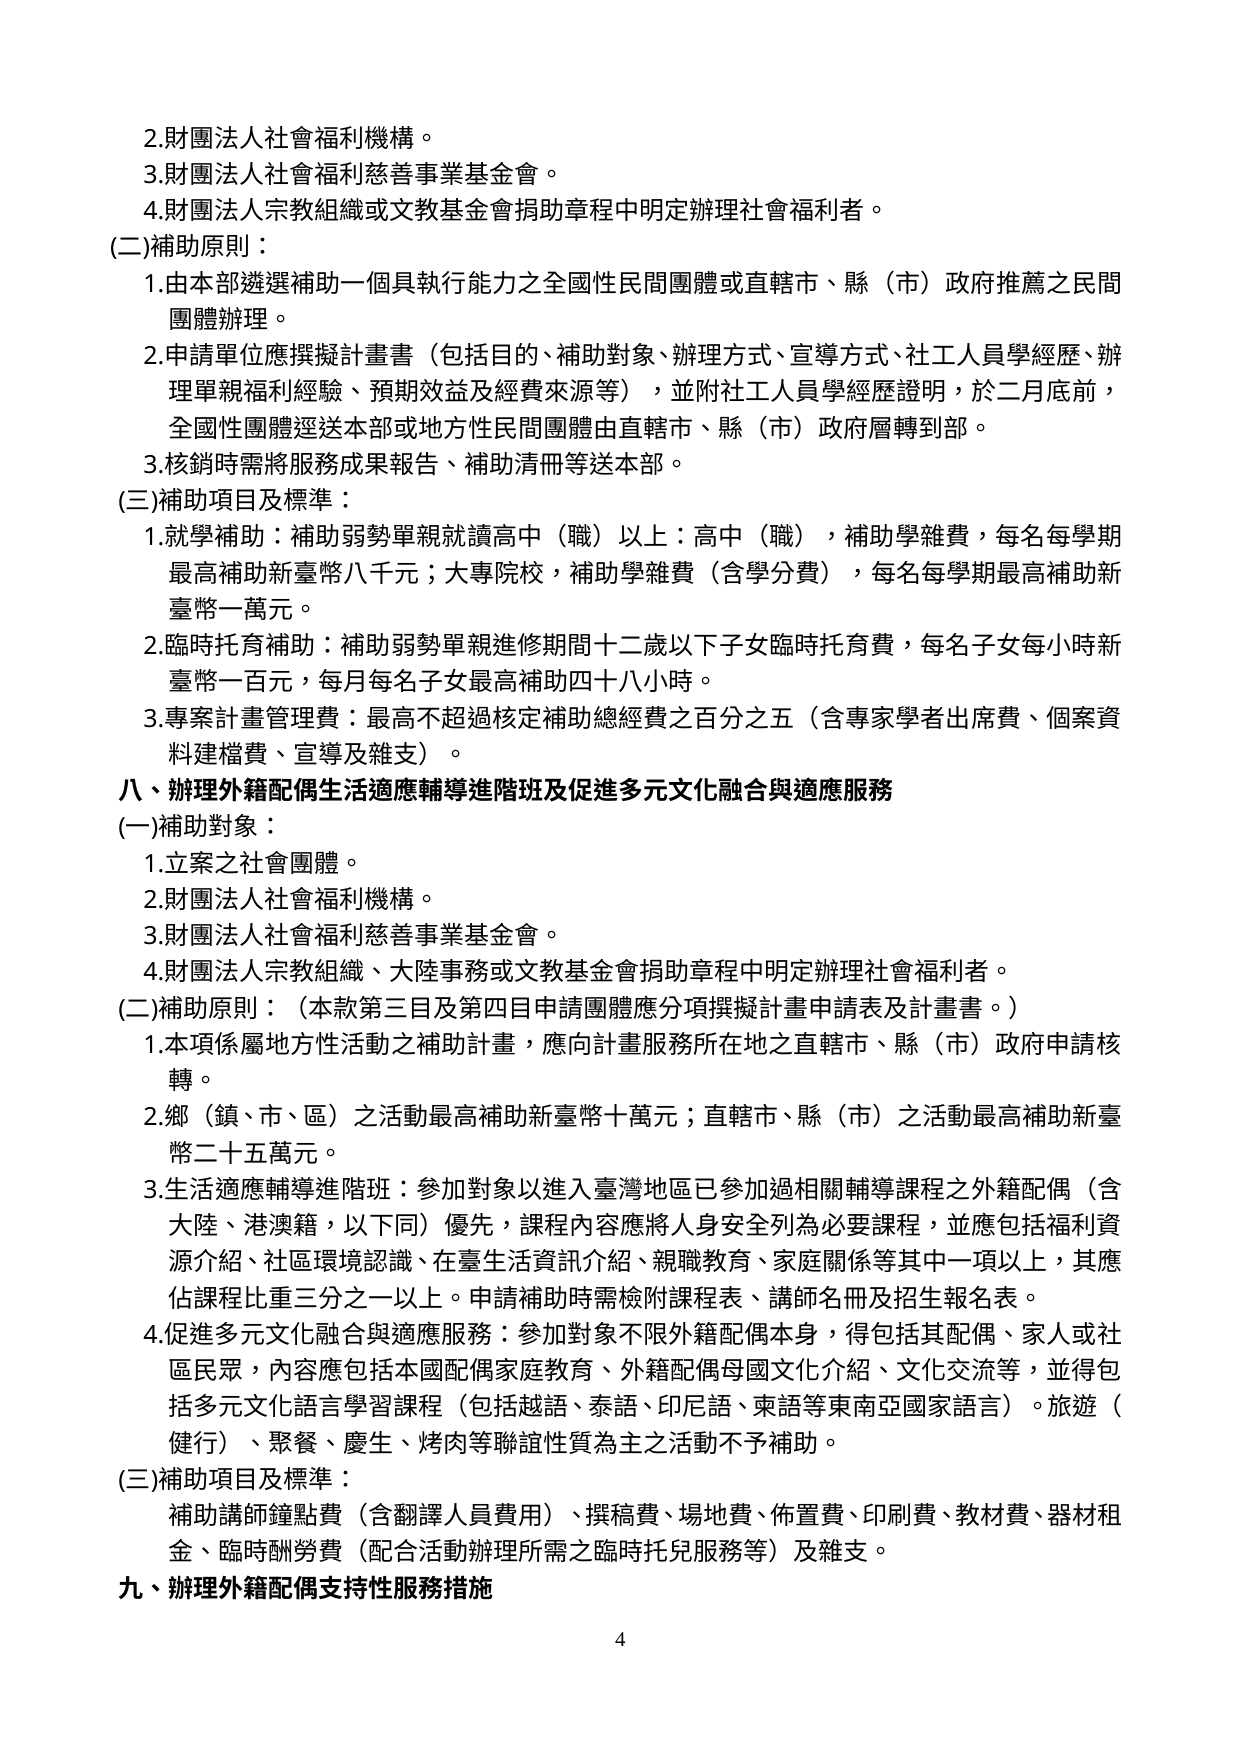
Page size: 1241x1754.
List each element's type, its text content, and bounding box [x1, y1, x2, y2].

text 3.核銷時需將服務成果報告、補助清冊等送本部。 [143, 444, 1122, 481]
text 1.由本部遴選補助一個具執行能力之全國性民間團體或直轄市、縣（市）政府推薦之民間團體辦理。 [143, 263, 1122, 336]
text 1.就學補助：補助弱勢單親就讀高中（職）以上：高中（職），補助學雜費，每名每學期最高補助新臺幣八千元；大專院校，補助學雜費（含學分費），每名每學期最高補助新臺幣一萬元。 [143, 517, 1122, 626]
text (三)補助項目及標準： [118, 481, 1122, 517]
text 2.財團法人社會福利機構。 [143, 118, 1122, 154]
text 3.財團法人社會福利慈善事業基金會。 [143, 916, 1122, 952]
text 4.促進多元文化融合與適應服務：參加對象不限外籍配偶本身，得包括其配偶、家人或社區民眾，內容應包括本國配偶家庭教育、外籍配偶母國文化介紹、文化交流等，並得包括多元文化語言學習課程（包括越語、泰語、印尼語、柬語等東南亞國家語言）。旅遊（健行）、聚餐、慶生、烤肉等聯誼性質為主之活動不予補助。 [143, 1314, 1122, 1459]
text 3.生活適應輔導進階班：參加對象以進入臺灣地區已參加過相關輔導課程之外籍配偶（含大陸、港澳籍，以下同）優先，課程內容應將人身安全列為必要課程，並應包括福利資源介紹、社區環境認識、在臺生活資訊介紹、親職教育、家庭關係等其中一項以上，其應佔課程比重三分之一以上。申請補助時需檢附課程表、講師名冊及招生報名表。 [143, 1169, 1122, 1314]
text 4.財團法人宗教組織或文教基金會捐助章程中明定辦理社會福利者。 [143, 191, 1122, 227]
text 八、辦理外籍配偶生活適應輔導進階班及促進多元文化融合與適應服務 [118, 771, 1122, 807]
text 2.申請單位應撰擬計畫書（包括目的、補助對象、辦理方式、宣導方式、社工人員學經歷、辦理單親福利經驗、預期效益及經費來源等），並附社工人員學經歷證明，於二月底前，全國性團體逕送本部或地方性民間團體由直轄市、縣（市）政府層轉到部。 [143, 336, 1122, 444]
text (二)補助原則： [110, 227, 1122, 263]
text 4.財團法人宗教組織、大陸事務或文教基金會捐助章程中明定辦理社會福利者。 [143, 952, 1122, 988]
text 2.臨時托育補助：補助弱勢單親進修期間十二歲以下子女臨時托育費，每名子女每小時新臺幣一百元，每月每名子女最高補助四十八小時。 [143, 626, 1122, 698]
text 1.本項係屬地方性活動之補助計畫，應向計畫服務所在地之直轄市、縣（市）政府申請核轉。 [143, 1024, 1122, 1097]
text 2.鄉（鎮、市、區）之活動最高補助新臺幣十萬元；直轄市、縣（市）之活動最高補助新臺幣二十五萬元。 [143, 1097, 1122, 1169]
text 補助講師鐘點費（含翻譯人員費用）、撰稿費、場地費、佈置費、印刷費、教材費、器材租金、臨時酬勞費（配合活動辦理所需之臨時托兒服務等）及雜支。 [168, 1496, 1122, 1568]
text 3.財團法人社會福利慈善事業基金會。 [143, 154, 1122, 191]
text (一)補助對象： [118, 807, 1122, 843]
text 2.財團法人社會福利機構。 [143, 879, 1122, 916]
text 3.專案計畫管理費：最高不超過核定補助總經費之百分之五（含專家學者出席費、個案資料建檔費、宣導及雜支）。 [143, 698, 1122, 771]
text 九、辦理外籍配偶支持性服務措施 [118, 1568, 1122, 1604]
text (二)補助原則：（本款第三目及第四目申請團體應分項撰擬計畫申請表及計畫書。） [118, 988, 1122, 1024]
text (三)補助項目及標準： [118, 1459, 1122, 1496]
text 1.立案之社會團體。 [143, 843, 1122, 879]
